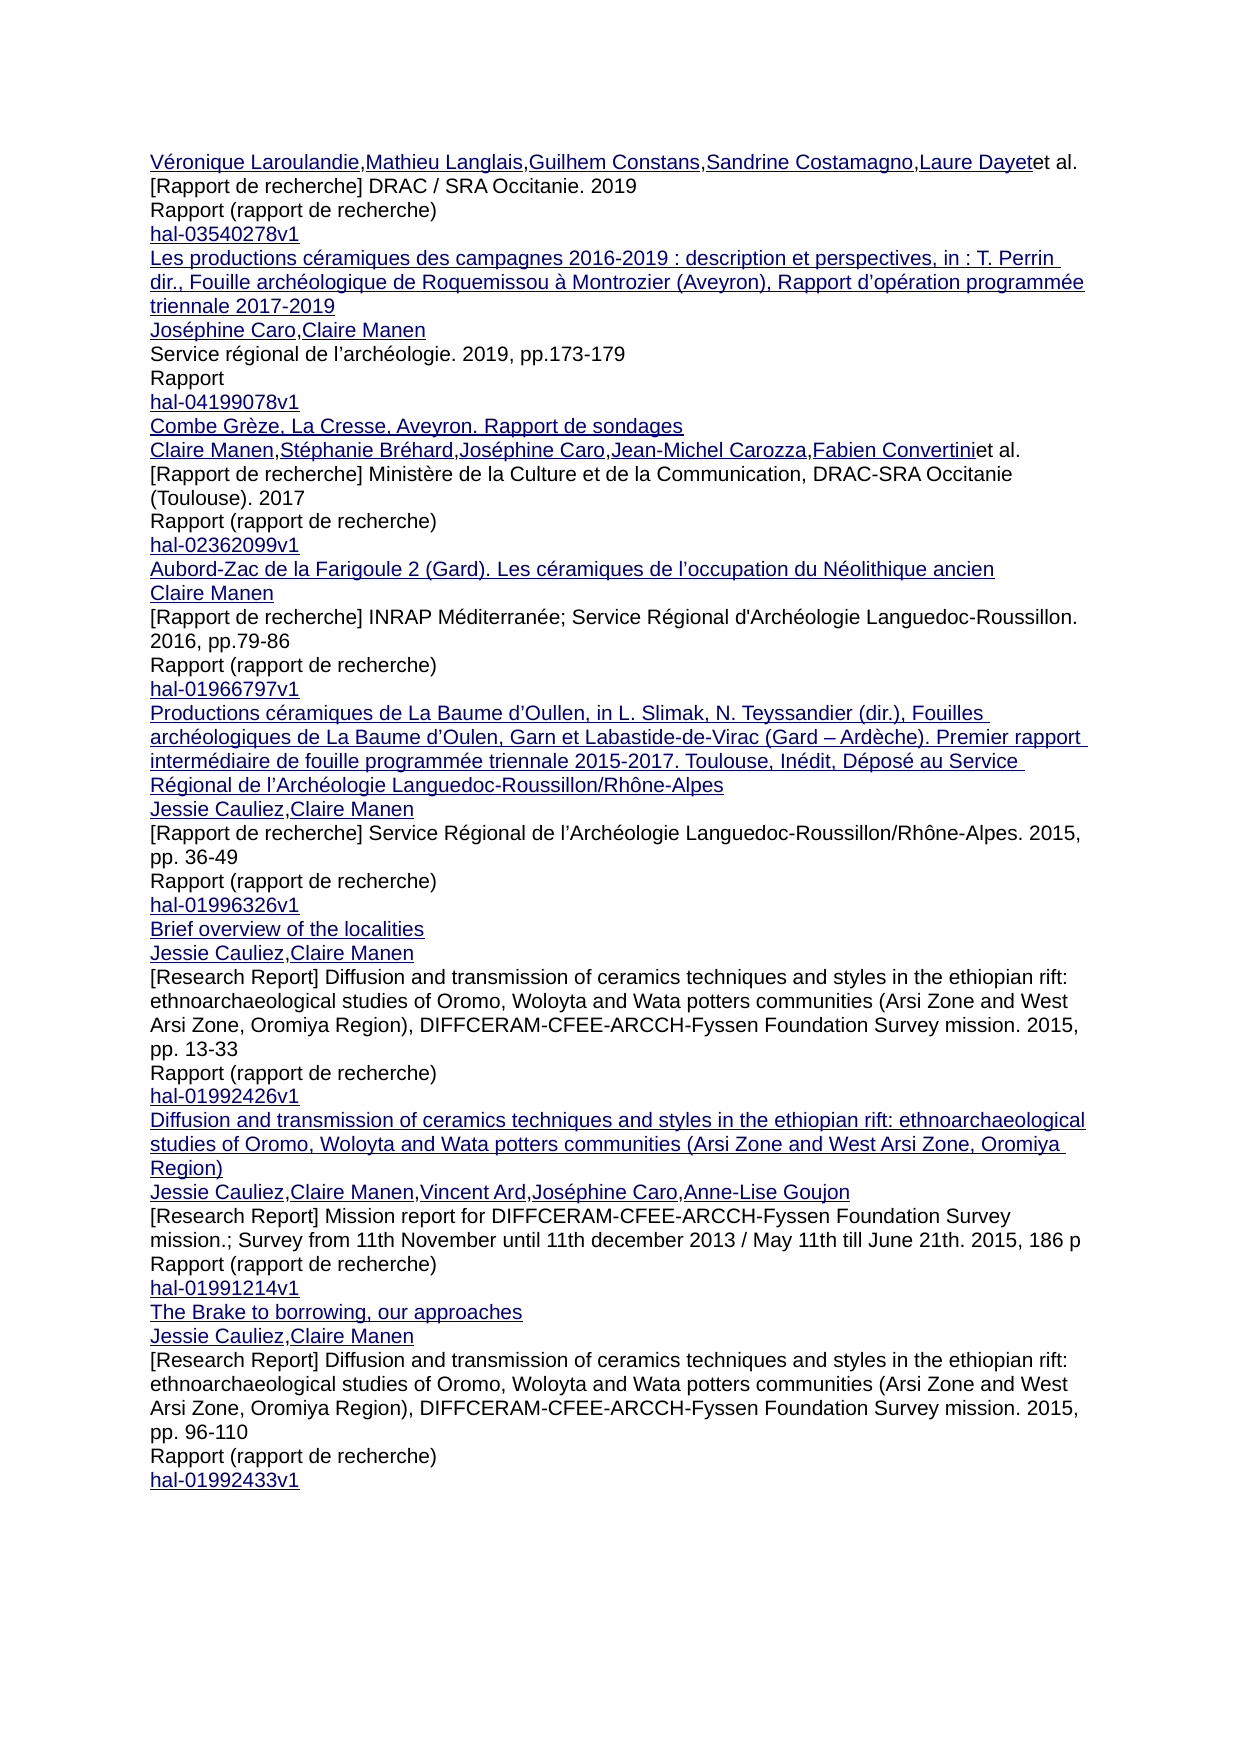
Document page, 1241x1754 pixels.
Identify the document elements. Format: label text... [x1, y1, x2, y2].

table_cell Combe Grèze, La Cresse, Aveyron. Rapport de sondages Claire Manen,Stéphanie Bréhard,Joséphine Caro,Jean-Michel Carozza,Fabien Convertiniet al. [Rapport de recherche] Ministère de la Culture et de la Communication, DRAC-SRA Occitanie (Toulouse). 2017 Rapport (rapport de recherche) hal-02362099v1 [150, 414, 1090, 557]
table_cell Les productions céramiques des campagnes 2016-2019 : description et perspectives, in : T. Perrin dir., Fouille archéologique de Roquemissou à Montrozier (Aveyron), Rapport d’opération programmée triennale 2017-2019 Joséphine Caro,Claire Manen Service régional de l’archéologie. 2019, pp.173-179 Rapport hal-04199078v1 [150, 246, 1090, 413]
table_cell Brief overview of the localities Jessie Cauliez,Claire Manen [Research Report] Diffusion and transmission of ceramics techniques and styles in the ethiopian rift: ethnoarchaeological studies of Oromo, Woloyta and Wata potters communities (Arsi Zone and West Arsi Zone, Oromiya Region), DIFFCERAM-CFEE-ARCCH-Fyssen Foundation Survey mission. 2015, pp. 13-33 Rapport (rapport de recherche) hal-01992426v1 [150, 917, 1090, 1108]
table_cell Diffusion and transmission of ceramics techniques and styles in the ethiopian rift: ethnoarchaeological studies of Oromo, Woloyta and Wata potters communities (Arsi Zone and West Arsi Zone, Oromiya Region) Jessie Cauliez,Claire Manen,Vincent Ard,Joséphine Caro,Anne-Lise Goujon [Research Report] Mission report for DIFFCERAM-CFEE-ARCCH-Fyssen Foundation Survey mission.; Survey from 11th November until 11th december 2013 / May 11th till June 21th. 2015, 186 p Rapport (rapport de recherche) hal-01991214v1 [150, 1108, 1090, 1300]
table_cell Productions céramiques de La Baume d’Oullen, in L. Slimak, N. Teyssandier (dir.), Fouilles archéologiques de La Baume d’Oulen, Garn et Labastide-de-Virac (Gard – Ardèche). Premier rapport intermédiaire de fouille programmée triennale 2015-2017. Toulouse, Inédit, Déposé au Service Régional de l’Archéologie Languedoc-Roussillon/Rhône-Alpes Jessie Cauliez,Claire Manen [Rapport de recherche] Service Régional de l’Archéologie Languedoc-Roussillon/Rhône-Alpes. 2015, pp. 36-49 Rapport (rapport de recherche) hal-01996326v1 [150, 701, 1090, 917]
table_cell Aubord-Zac de la Farigoule 2 (Gard). Les céramiques de l’occupation du Néolithique ancien Claire Manen [Rapport de recherche] INRAP Méditerranée; Service Régional d'Archéologie Languedoc-Roussillon. 2016, pp.79-86 Rapport (rapport de recherche) hal-01966797v1 [150, 557, 1090, 701]
table_cell The Brake to borrowing, our approaches Jessie Cauliez,Claire Manen [Research Report] Diffusion and transmission of ceramics techniques and styles in the ethiopian rift: ethnoarchaeological studies of Oromo, Woloyta and Wata potters communities (Arsi Zone and West Arsi Zone, Oromiya Region), DIFFCERAM-CFEE-ARCCH-Fyssen Foundation Survey mission. 2015, pp. 96-110 Rapport (rapport de recherche) hal-01992433v1 [150, 1300, 1090, 1492]
table_cell Véronique Laroulandie,Mathieu Langlais,Guilhem Constans,Sandrine Costamagno,Laure Dayetet al. [Rapport de recherche] DRAC / SRA Occitanie. 2019 Rapport (rapport de recherche) hal-03540278v1 [150, 150, 1090, 246]
